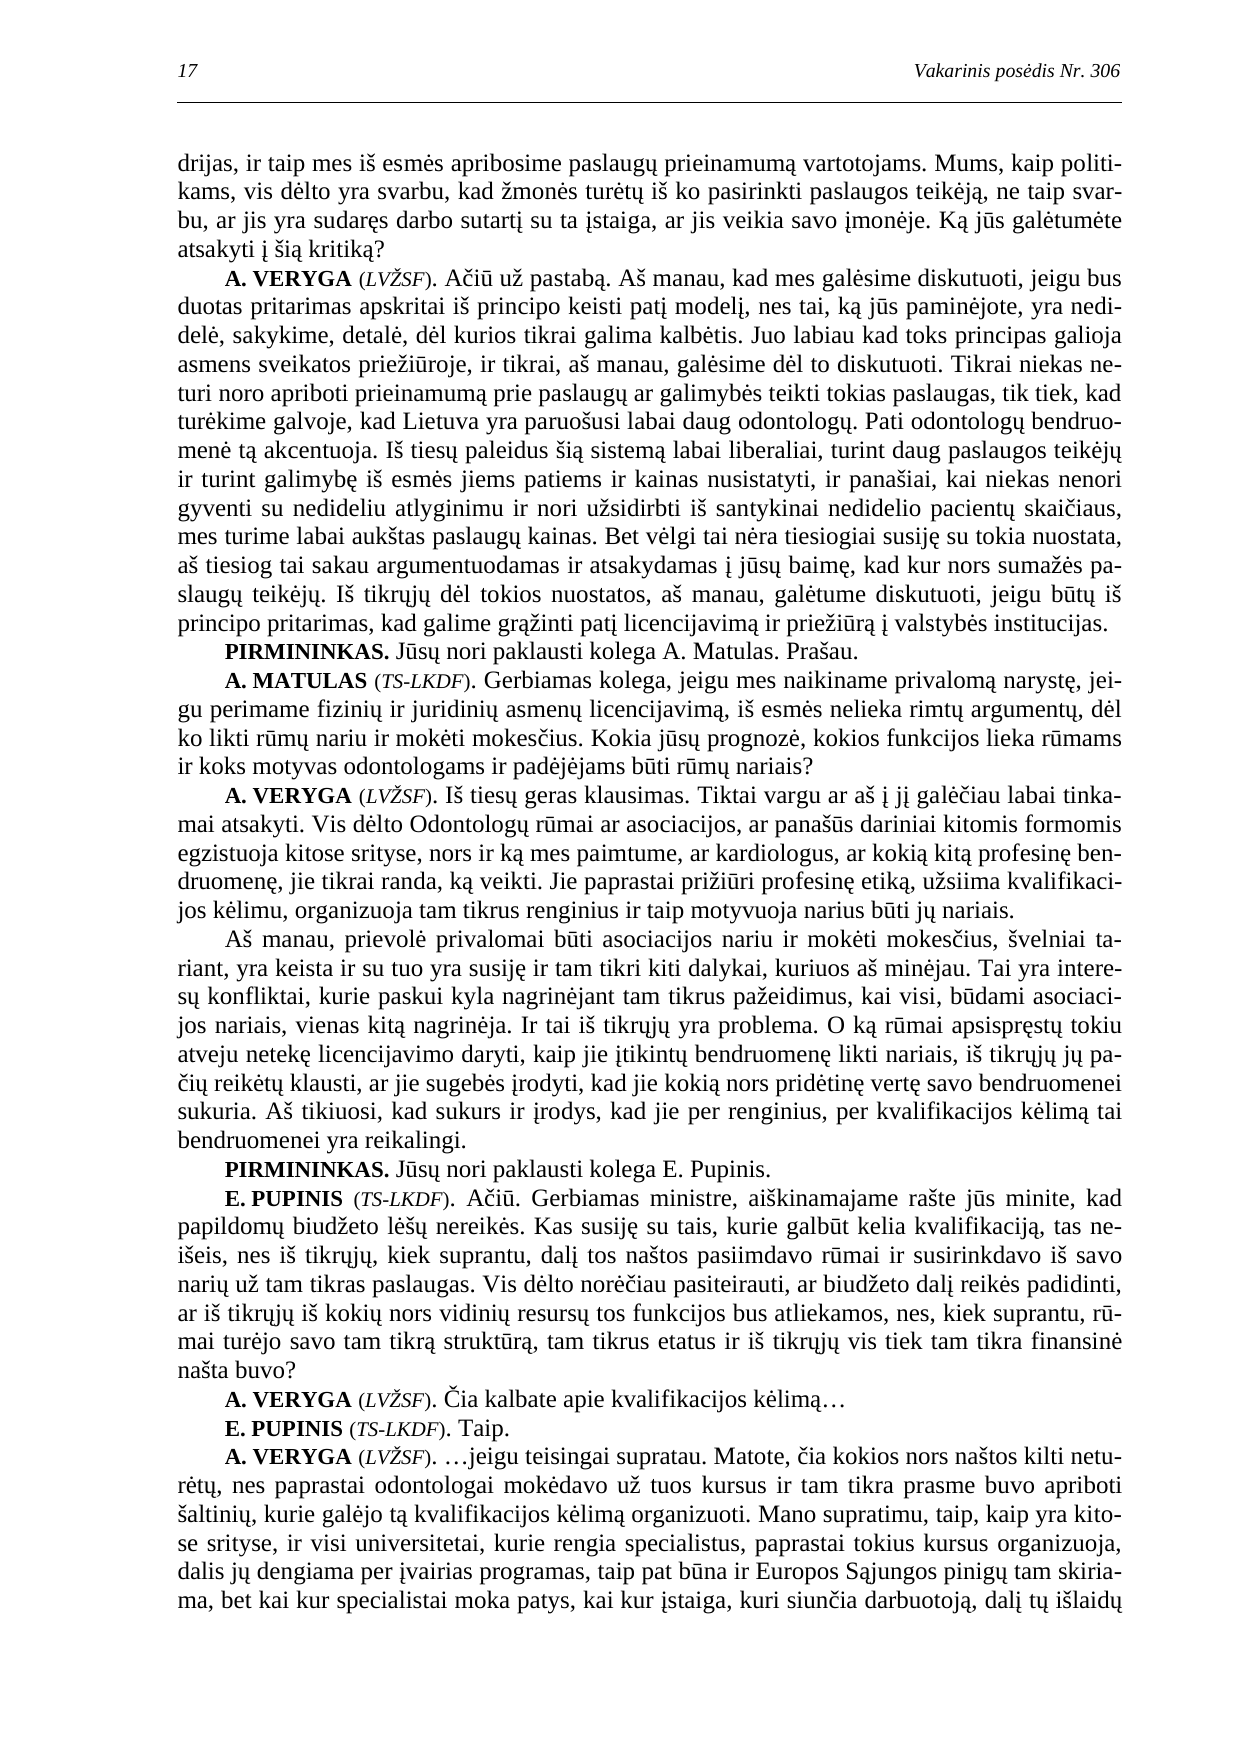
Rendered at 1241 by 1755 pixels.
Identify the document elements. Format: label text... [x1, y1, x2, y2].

text A. VERYGA (LVŽSF). Čia kal­ba­te apie kva­li­fi­ka­ci­jos kė­li­mą… [177, 1384, 1122, 1413]
text PIRMININKAS. Jū­sų no­ri pa­klaus­ti ko­le­ga A. Ma­tu­las. Pra­šau. [177, 636, 1122, 665]
text A. MATULAS (TS-LKDF). Ger­bia­mas ko­le­ga, jei­gu mes nai­ki­na­me pri­va­lo­mą na­rys­tę, jei­gu pe­ri­ma­me fi­zi­nių ir ju­ri­di­nių as­me­nų li­cen­ci­ja­vi­mą, iš es­mės ne­lie­ka rim­tų ar­gu­men­tų, dėl ko lik­ti rū­mų na­riu ir mo­kė­ti mo­kes­čius. Ko­kia jū­sų prog­no­zė, ko­kios funk­ci­jos lie­ka rū­mams ir koks mo­ty­vas odon­to­lo­gams ir pa­dė­jė­jams bū­ti rū­mų na­riais? [177, 665, 1122, 780]
text Aš ma­nau, prie­vo­lė pri­va­lo­mai bū­ti aso­cia­ci­jos na­riu ir mo­kė­ti mo­kes­čius, švel­niai ta­riant, yra keis­ta ir su tuo yra su­si­ję ir tam tik­ri ki­ti da­ly­kai, ku­riuos aš mi­nė­jau. Tai yra in­te­re­sų kon­flik­tai, ku­rie pas­kui ky­la nag­ri­nė­jant tam tik­rus pa­žei­di­mus, kai vi­si, bū­da­mi aso­cia­ci­jos na­riais, vie­nas ki­tą nag­ri­nė­ja. Ir tai iš tik­rų­jų yra pro­ble­ma. O ką rū­mai ap­si­spręs­tų to­kiu at­ve­ju ne­te­kę li­cen­ci­ja­vi­mo da­ry­ti, kaip jie įti­kin­tų ben­druo­me­nę lik­ti na­riais, iš tik­rų­jų jų pa­čių rei­kė­tų klaus­ti, ar jie su­ge­bės įro­dy­ti, kad jie ko­kią nors pri­dė­ti­nę ver­tę sa­vo ben­druo­me­nei su­ku­ria. Aš ti­kiuo­si, kad su­kurs ir įro­dys, kad jie per ren­gi­nius, per kva­li­fi­ka­ci­jos kė­li­mą tai ben­druo­me­nei yra rei­ka­lin­gi. [177, 924, 1122, 1154]
text dri­jas, ir taip mes iš es­mės ap­ri­bo­si­me pa­slau­gų pri­ei­na­mu­mą var­to­to­jams. Mums, kaip po­li­ti­kams, vis dėl­to yra svar­bu, kad žmo­nės tu­rė­tų iš ko pa­si­rink­ti pa­slau­gos tei­kė­ją, ne taip svar­bu, ar jis yra su­da­ręs dar­bo su­tar­tį su ta įstai­ga, ar jis vei­kia sa­vo įmo­nė­je. Ką jūs ga­lė­tu­mė­te at­sa­ky­ti į šią kri­ti­ką? [177, 148, 1122, 263]
text PIRMININKAS. Jū­sų no­ri pa­klaus­ti ko­le­ga E. Pu­pi­nis. [177, 1154, 1122, 1183]
text A. VERYGA (LVŽSF). …jei­gu tei­sin­gai su­pra­tau. Ma­to­te, čia ko­kios nors naš­tos kil­ti ne­tu­rė­tų, nes pa­pras­tai odon­to­lo­gai mo­kė­da­vo už tuos kur­sus ir tam tik­ra pras­me bu­vo ap­ri­bo­ti šal­ti­nių, ku­rie ga­lė­jo tą kva­li­fi­ka­ci­jos kė­li­mą or­ga­ni­zuo­ti. Ma­no su­pra­ti­mu, taip, kaip yra ki­to­se sri­ty­se, ir vi­si uni­ver­si­te­tai, ku­rie ren­gia spe­cia­lis­tus, pa­pras­tai to­kius kur­sus or­ga­ni­zuo­ja, da­lis jų den­gia­ma per įvai­rias pro­gra­mas, taip pat bū­na ir Eu­ro­pos Są­jun­gos pi­ni­gų tam ski­ria­ma, bet kai kur spe­cia­lis­tai mo­ka pa­tys, kai kur įstai­ga, ku­ri siun­čia dar­buo­to­ją, da­lį tų iš­lai­dų [177, 1441, 1122, 1614]
text E. PUPINIS (TS-LKDF). Ačiū. Ger­bia­mas mi­nist­re, aiš­ki­na­ma­ja­me raš­te jūs mi­ni­te, kad pa­pil­do­mų biu­dže­to lė­šų ne­rei­kės. Kas su­si­ję su tais, ku­rie gal­būt ke­lia kva­li­fi­ka­ci­ją, tas ne­išeis, nes iš tik­rų­jų, kiek su­pran­tu, da­lį tos naš­tos pa­si­im­da­vo rū­mai ir su­si­rink­da­vo iš sa­vo narių už tam tik­ras pa­slau­gas. Vis dėl­to no­rė­čiau pa­si­tei­rau­ti, ar biu­dže­to da­lį rei­kės pa­di­din­ti, ar iš tik­rų­jų iš ko­kių nors vi­di­nių re­sur­sų tos funk­ci­jos bus at­lie­ka­mos, nes, kiek su­pran­tu, rū­mai tu­rė­jo sa­vo tam tik­rą struk­tū­rą, tam tik­rus eta­tus ir iš tik­rų­jų vis tiek tam tik­ra fi­nan­si­nė naš­ta bu­vo? [177, 1183, 1122, 1384]
text E. PUPINIS (TS-LKDF). Taip. [177, 1413, 1122, 1441]
text A. VERYGA (LVŽSF). Iš tie­sų ge­ras klau­si­mas. Tik­tai var­gu ar aš į jį ga­lė­čiau la­bai tin­ka­mai at­sa­ky­ti. Vis dėl­to Odon­to­lo­gų rū­mai ar aso­cia­ci­jos, ar pa­na­šūs da­ri­niai ki­to­mis for­mo­mis eg­zis­tuo­ja ki­to­se sri­ty­se, nors ir ką mes pa­im­tu­me, ar kar­dio­lo­gus, ar ko­kią ki­tą pro­fe­si­nę ben­druo­me­nę, jie tik­rai ran­da, ką veik­ti. Jie pa­pras­tai pri­žiū­ri pro­fe­si­nę eti­ką, už­si­i­ma kva­li­fi­ka­ci­jos kė­li­mu, or­ga­ni­zuo­ja tam tik­rus ren­gi­nius ir taip mo­ty­vuo­ja na­rius bū­ti jų na­riais. [177, 780, 1122, 924]
text A. VERYGA (LVŽSF). Ačiū už pa­sta­bą. Aš ma­nau, kad mes ga­lė­si­me dis­ku­tuo­ti, jei­gu bus duo­tas pri­ta­ri­mas ap­skri­tai iš prin­ci­po keis­ti pa­tį mo­de­lį, nes tai, ką jūs pa­mi­nė­jo­te, yra ne­di­de­lė, sa­ky­ki­me, de­ta­lė, dėl ku­rios tik­rai ga­li­ma kal­bė­tis. Juo la­biau kad toks prin­ci­pas ga­lio­ja as­mens svei­ka­tos prie­žiū­ro­je, ir tik­rai, aš ma­nau, ga­lė­si­me dėl to dis­ku­tuo­ti. Tik­rai nie­kas ne­tu­ri no­ro ap­ri­bo­ti pri­ei­na­mu­mą prie pa­slau­gų ar ga­li­my­bės teik­ti to­kias pa­slau­gas, tik tiek, kad tu­rė­ki­me gal­vo­je, kad Lie­tu­va yra pa­ruo­šu­si la­bai daug odon­to­lo­gų. Pa­ti odon­to­lo­gų ben­druo­me­nė tą ak­cen­tuo­ja. Iš tie­sų pa­lei­dus šią sis­te­mą la­bai li­be­ra­liai, tu­rint daug pa­slau­gos tei­kė­jų ir tu­rint ga­li­my­bę iš es­mės jiems pa­tiems ir kai­nas nu­si­sta­ty­ti, ir pa­na­šiai, kai nie­kas ne­no­ri gy­ven­ti su ne­di­de­liu at­ly­gi­ni­mu ir no­ri už­si­dirb­ti iš san­ty­ki­nai ne­di­de­lio pa­cien­tų skai­čiaus, mes tu­ri­me la­bai aukš­tas pa­slau­gų kai­nas. Bet vėl­gi tai nė­ra tie­sio­giai su­si­ję su to­kia nuo­sta­ta, aš tie­siog tai sa­kau ar­gu­men­tuo­da­mas ir at­sa­ky­da­mas į jū­sų bai­mę, kad kur nors su­ma­žės pa­slau­gų tei­kė­jų. Iš tik­rų­jų dėl to­kios nuo­sta­tos, aš ma­nau, ga­lė­tu­me dis­ku­tuo­ti, jei­gu bū­tų iš prin­ci­po pri­ta­ri­mas, kad ga­li­me grą­žin­ti pa­tį li­cen­ci­ja­vi­mą ir prie­žiū­rą į vals­ty­bės ins­ti­tu­ci­jas. [177, 263, 1122, 636]
